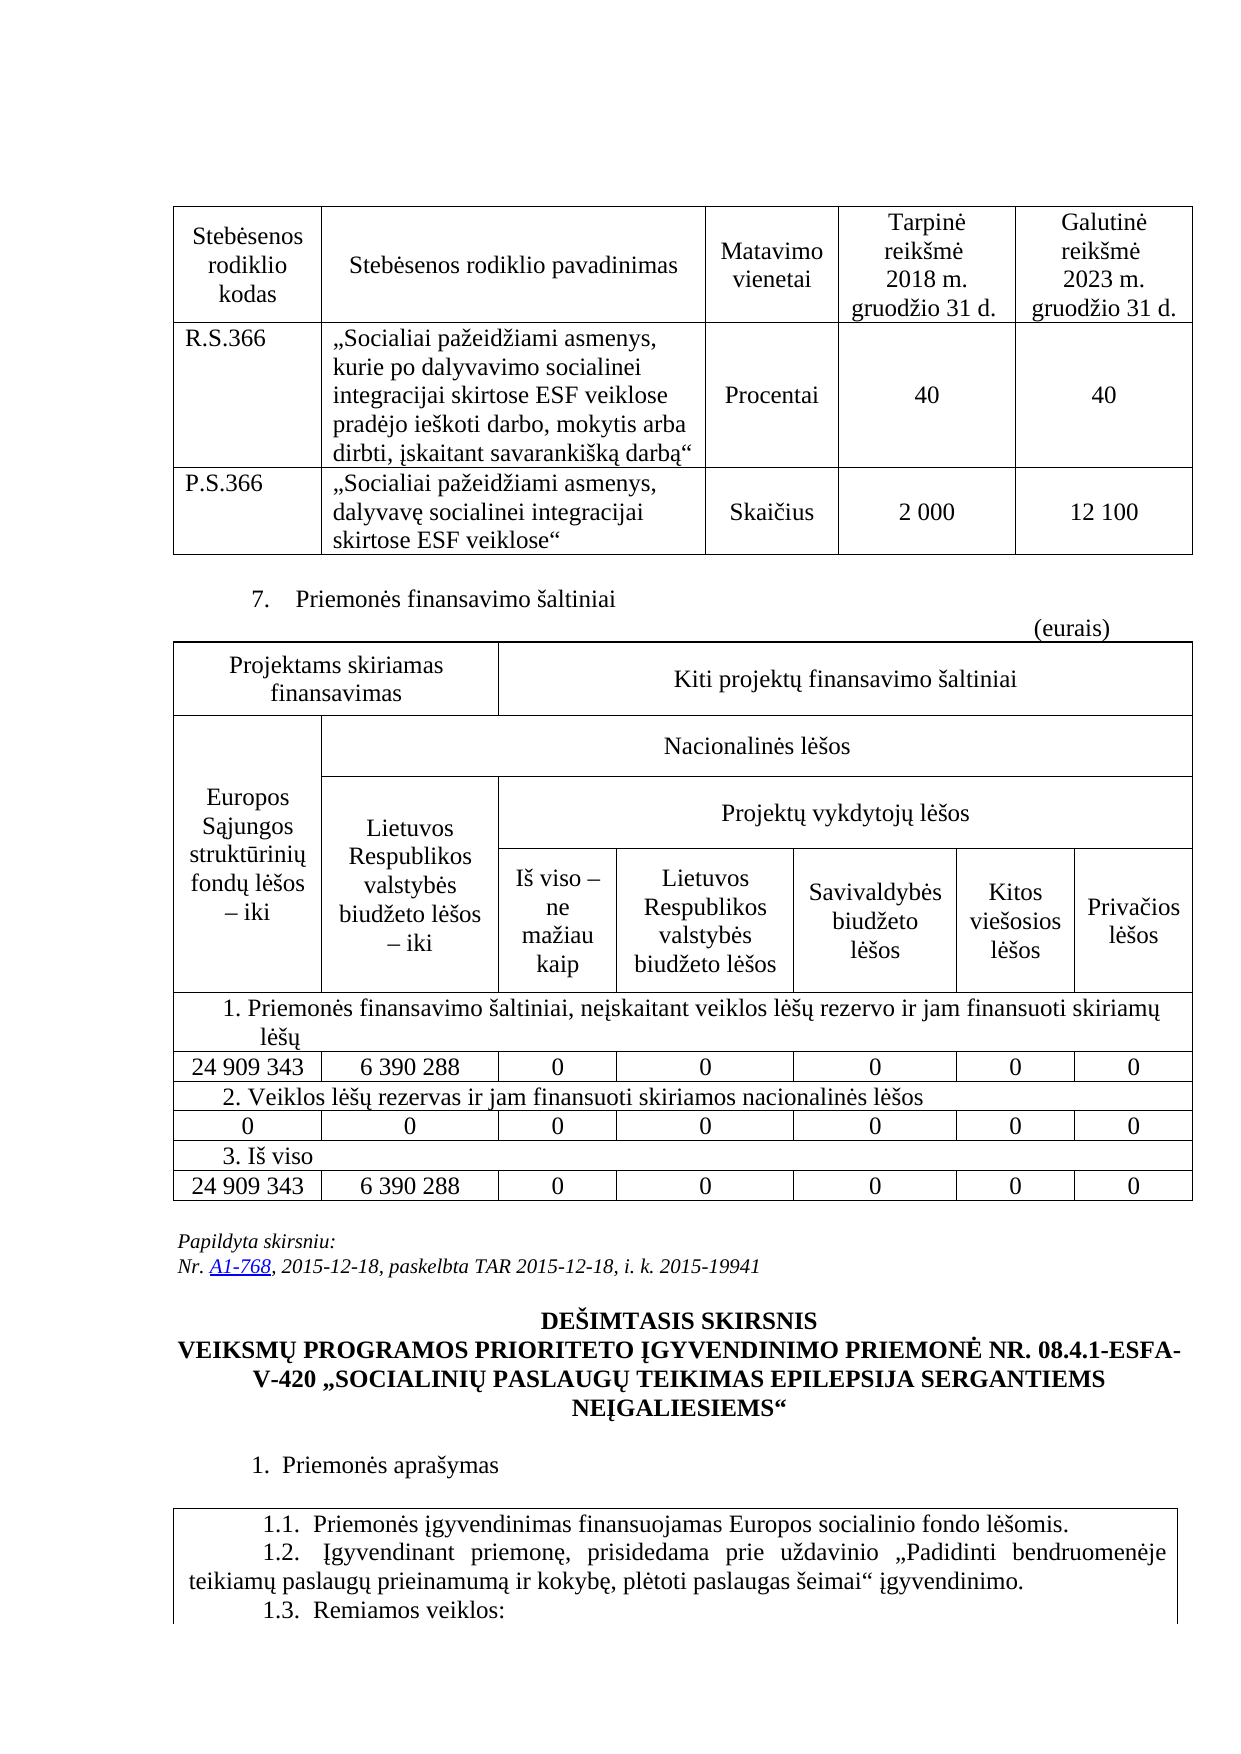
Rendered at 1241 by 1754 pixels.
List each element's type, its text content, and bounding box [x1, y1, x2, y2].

table_header Projektams skiriamas finansavimas [174, 643, 498, 715]
table_cell 0 [1075, 1111, 1192, 1140]
table_cell 0 [499, 1052, 616, 1081]
table_cell R.S.366 [174, 323, 321, 467]
table_header Stebėsenos rodiklio pavadinimas [322, 207, 705, 322]
table_cell 0 [1075, 1052, 1192, 1081]
table_cell 0 [174, 1111, 321, 1140]
text VEIKSMŲ PROGRAMOS PRIORITETO ĮGYVENDINIMO PRIEMONĖ NR. 08.4.1-ESFA-V-420 „SOCIALINIŲ PASLAUGŲ TEIKIMAS EPILEPSIJA SERGANTIEMS NEĮGALIESIEMS“ [177, 1335, 1181, 1421]
table_cell Projektų vykdytojų lėšos [499, 777, 1192, 848]
table_header 1.1. Priemonės įgyvendinimas finansuojamas Europos socialinio fondo lėšomis. [174, 1509, 1177, 1537]
text Papildyta skirsniu: [177, 1229, 1181, 1253]
text 7. Priemonės finansavimo šaltiniai [177, 584, 1181, 613]
table_cell Procentai [706, 323, 838, 467]
table_cell 0 [617, 1171, 793, 1200]
table_cell 12 100 [1016, 468, 1192, 554]
table_cell 0 [617, 1052, 793, 1081]
table_cell Nacionalinės lėšos [322, 716, 1192, 776]
table_cell 1.3. Remiamos veiklos: [174, 1595, 1177, 1624]
table_header Kiti projektų finansavimo šaltiniai [499, 643, 1192, 715]
table_cell 0 [957, 1171, 1074, 1200]
text DEŠIMTASIS SKIRSNIS [177, 1306, 1181, 1335]
table_cell 40 [839, 323, 1015, 467]
table_cell 2. Veiklos lėšų rezervas ir jam finansuoti skiriamos nacionalinės lėšos [174, 1082, 1192, 1110]
table_cell 0 [499, 1111, 616, 1140]
text (eurais) [177, 613, 1181, 641]
table_cell 2 000 [839, 468, 1015, 554]
table_cell Europos Sąjungos struktūrinių fondų lėšos – iki [174, 716, 321, 992]
table_cell 6 390 288 [322, 1171, 498, 1200]
table_cell 0 [617, 1111, 793, 1140]
table_cell 0 [794, 1052, 956, 1081]
table_cell Iš viso – ne mažiau kaip [499, 849, 616, 992]
table_cell „Socialiai pažeidžiami asmenys, kurie po dalyvavimo socialinei integracijai skirtose ESF veiklose pradėjo ieškoti darbo, mokytis arba dirbti, įskaitant savarankišką darbą“ [322, 323, 705, 467]
table_cell 0 [1075, 1171, 1192, 1200]
text 1. Priemonės aprašymas [251, 1450, 1181, 1479]
table_cell Lietuvos Respublikos valstybės biudžeto lėšos [617, 849, 793, 992]
table_cell 3. Iš viso [174, 1141, 1192, 1170]
table_cell P.S.366 [174, 468, 321, 554]
table_cell Kitos viešosios lėšos [957, 849, 1074, 992]
table_cell 0 [794, 1171, 956, 1200]
table_header Galutinė reikšmė 2023 m. gruodžio 31 d. [1016, 207, 1192, 322]
table_cell 6 390 288 [322, 1052, 498, 1081]
table_cell Privačios lėšos [1075, 849, 1192, 992]
table_cell 0 [322, 1111, 498, 1140]
table_cell Savivaldybės biudžeto lėšos [794, 849, 956, 992]
table_cell 40 [1016, 323, 1192, 467]
table_header Matavimo vienetai [706, 207, 838, 322]
table_cell 24 909 343 [174, 1171, 321, 1200]
table_cell Skaičius [706, 468, 838, 554]
table_cell 0 [957, 1052, 1074, 1081]
table_header Tarpinė reikšmė 2018 m. gruodžio 31 d. [839, 207, 1015, 322]
table_cell 24 909 343 [174, 1052, 321, 1081]
table_cell 0 [794, 1111, 956, 1140]
table_cell Lietuvos Respublikos valstybės biudžeto lėšos – iki [322, 777, 498, 992]
table_cell „Socialiai pažeidžiami asmenys, dalyvavę socialinei integracijai skirtose ESF veiklose“ [322, 468, 705, 554]
table_cell 1.2. Įgyvendinant priemonę, prisidedama prie uždavinio „Padidinti bendruomenėje teikiamų paslaugų prieinamumą ir kokybę, plėtoti paslaugas šeimai“ įgyvendinimo. [174, 1538, 1177, 1595]
table_header Stebėsenos rodiklio kodas [174, 207, 321, 322]
table_cell 0 [499, 1171, 616, 1200]
table_cell 1. Priemonės finansavimo šaltiniai, neįskaitant veiklos lėšų rezervo ir jam finansuoti skiriamų lėšų [174, 993, 1192, 1051]
text Nr. A1-768, 2015-12-18, paskelbta TAR 2015-12-18, i. k. 2015-19941 [177, 1253, 1181, 1278]
table_cell 0 [957, 1111, 1074, 1140]
